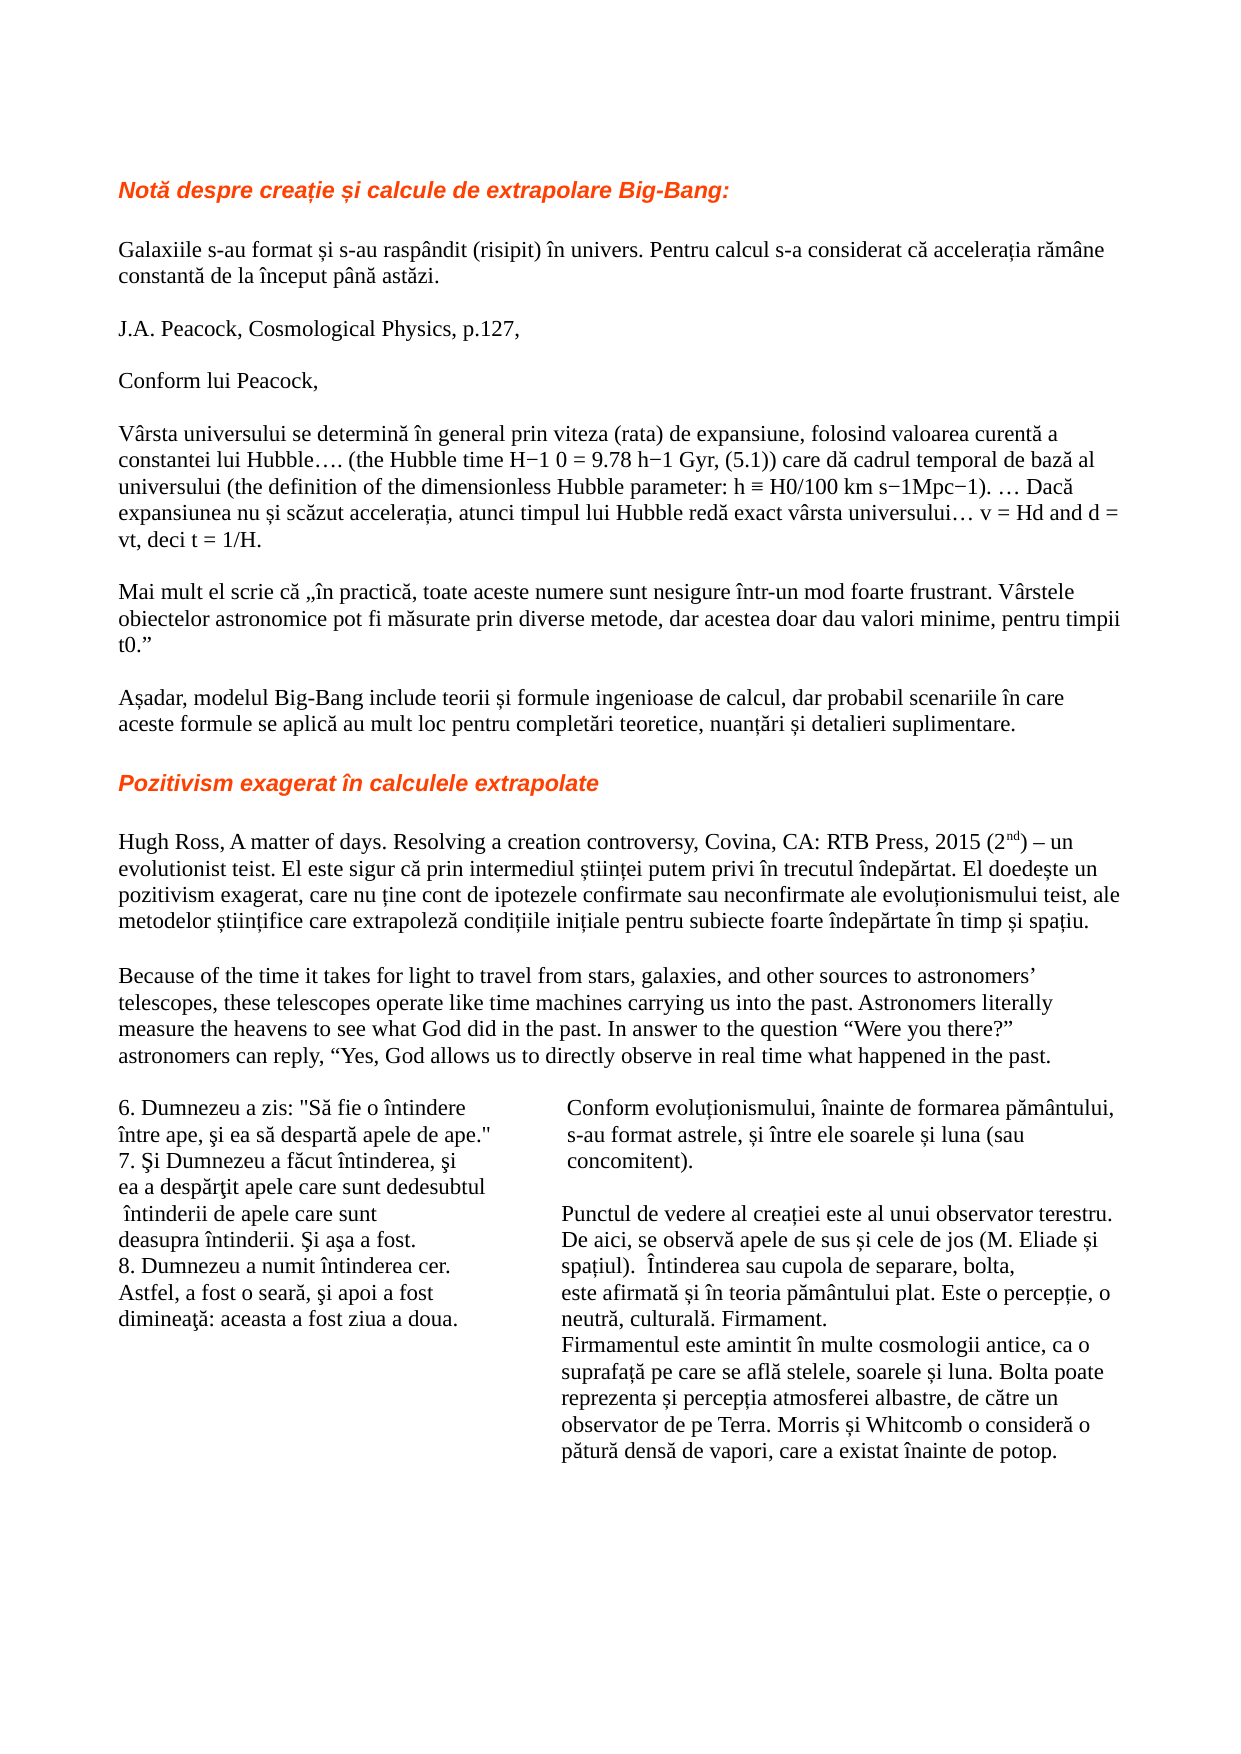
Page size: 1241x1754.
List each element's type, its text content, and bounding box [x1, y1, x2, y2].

text observator de pe Terra. Morris și Whitcomb o consideră o [118, 1411, 1123, 1437]
text Because of the time it takes for light to travel from stars, galaxies, and other sources to astronomers’ telescopes, these telescopes operate like time machines carrying us into the past. Astronomers literally measure the heavens to see what God did in the past. In answer to the question “Were you there?” astronomers can reply, “Yes, God allows us to directly observe in real time what happened in the past. [118, 963, 1123, 1068]
text ea a despărţit apele care sunt dedesubtul [118, 1173, 1123, 1200]
text Astfel, a fost o seară, şi apoi a fost este afirmată și în teoria pământului plat. Este o percepție, o dimineaţă: aceasta a fost ziua a doua. neutră, culturală. Firmament. [118, 1279, 1123, 1332]
text întinderii de apele care sunt Punctul de vedere al creației este al unui observator terestru. [118, 1200, 1123, 1226]
text pătură densă de vapori, care a existat înainte de potop. [118, 1437, 1123, 1463]
text J.A. Peacock, Cosmological Physics, p.127, [118, 315, 1123, 341]
subtitle Notă despre creație și calcule de extrapolare Big-Bang: [118, 176, 1123, 203]
text Mai mult el scrie că „în practică, toate aceste numere sunt nesigure într-un mod foarte frustrant. Vârstele obiectelor astronomice pot fi măsurate prin diverse metode, dar acestea doar dau valori minime, pentru timpii t0.” [118, 578, 1123, 657]
text Hugh Ross, A matter of days. Resolving a creation controversy, Covina, CA: RTB Press, 2015 (2nd) – un evolutionist teist. El este sigur că prin intermediul științei putem privi în trecutul îndepărtat. El doedește un pozitivism exagerat, care nu ține cont de ipotezele confirmate sau neconfirmate ale evoluționismului teist, ale metodelor științifice care extrapoleză condițiile inițiale pentru subiecte foarte îndepărtate în timp și spațiu. [118, 828, 1123, 934]
text reprezenta și percepția atmosferei albastre, de către un [118, 1384, 1123, 1411]
subtitle Pozitivism exagerat în calculele extrapolate [118, 769, 1123, 796]
text Firmamentul este amintit în multe cosmologii antice, ca o [118, 1332, 1123, 1358]
text 6. Dumnezeu a zis: "Să fie o întindere Conform evoluționismului, înainte de formarea pământului, [118, 1094, 1123, 1121]
text deasupra întinderii. Şi aşa a fost. De aici, se observă apele de sus și cele de jos (M. Eliade și 8. Dumnezeu a numit întinderea cer. spațiul). Întinderea sau cupola de separare, bolta, [118, 1226, 1123, 1279]
text între ape, şi ea să despartă apele de ape." s-au format astrele, și între ele soarele și luna (sau 7. Şi Dumnezeu a făcut întinderea, şi concomitent). [118, 1121, 1123, 1173]
text Așadar, modelul Big-Bang include teorii și formule ingenioase de calcul, dar probabil scenariile în care aceste formule se aplică au mult loc pentru completări teoretice, nuanțări și detalieri suplimentare. [118, 684, 1123, 736]
text suprafață pe care se află stelele, soarele și luna. Bolta poate [118, 1358, 1123, 1384]
text Conform lui Peacock, [118, 367, 1123, 394]
text Vârsta universului se determină în general prin viteza (rata) de expansiune, folosind valoarea curentă a constantei lui Hubble…. (the Hubble time H−1 0 = 9.78 h−1 Gyr, (5.1)) care dă cadrul temporal de bază al universului (the definition of the dimensionless Hubble parameter: h ≡ H0/100 km s−1Mpc−1). … Dacă expansiunea nu și scăzut accelerația, atunci timpul lui Hubble redă exact vârsta universului… v = Hd and d = vt, deci t = 1/H. [118, 420, 1123, 552]
text Galaxiile s-au format și s-au raspândit (risipit) în univers. Pentru calcul s-a considerat că accelerația rămâne constantă de la început până astăzi. [118, 236, 1123, 288]
